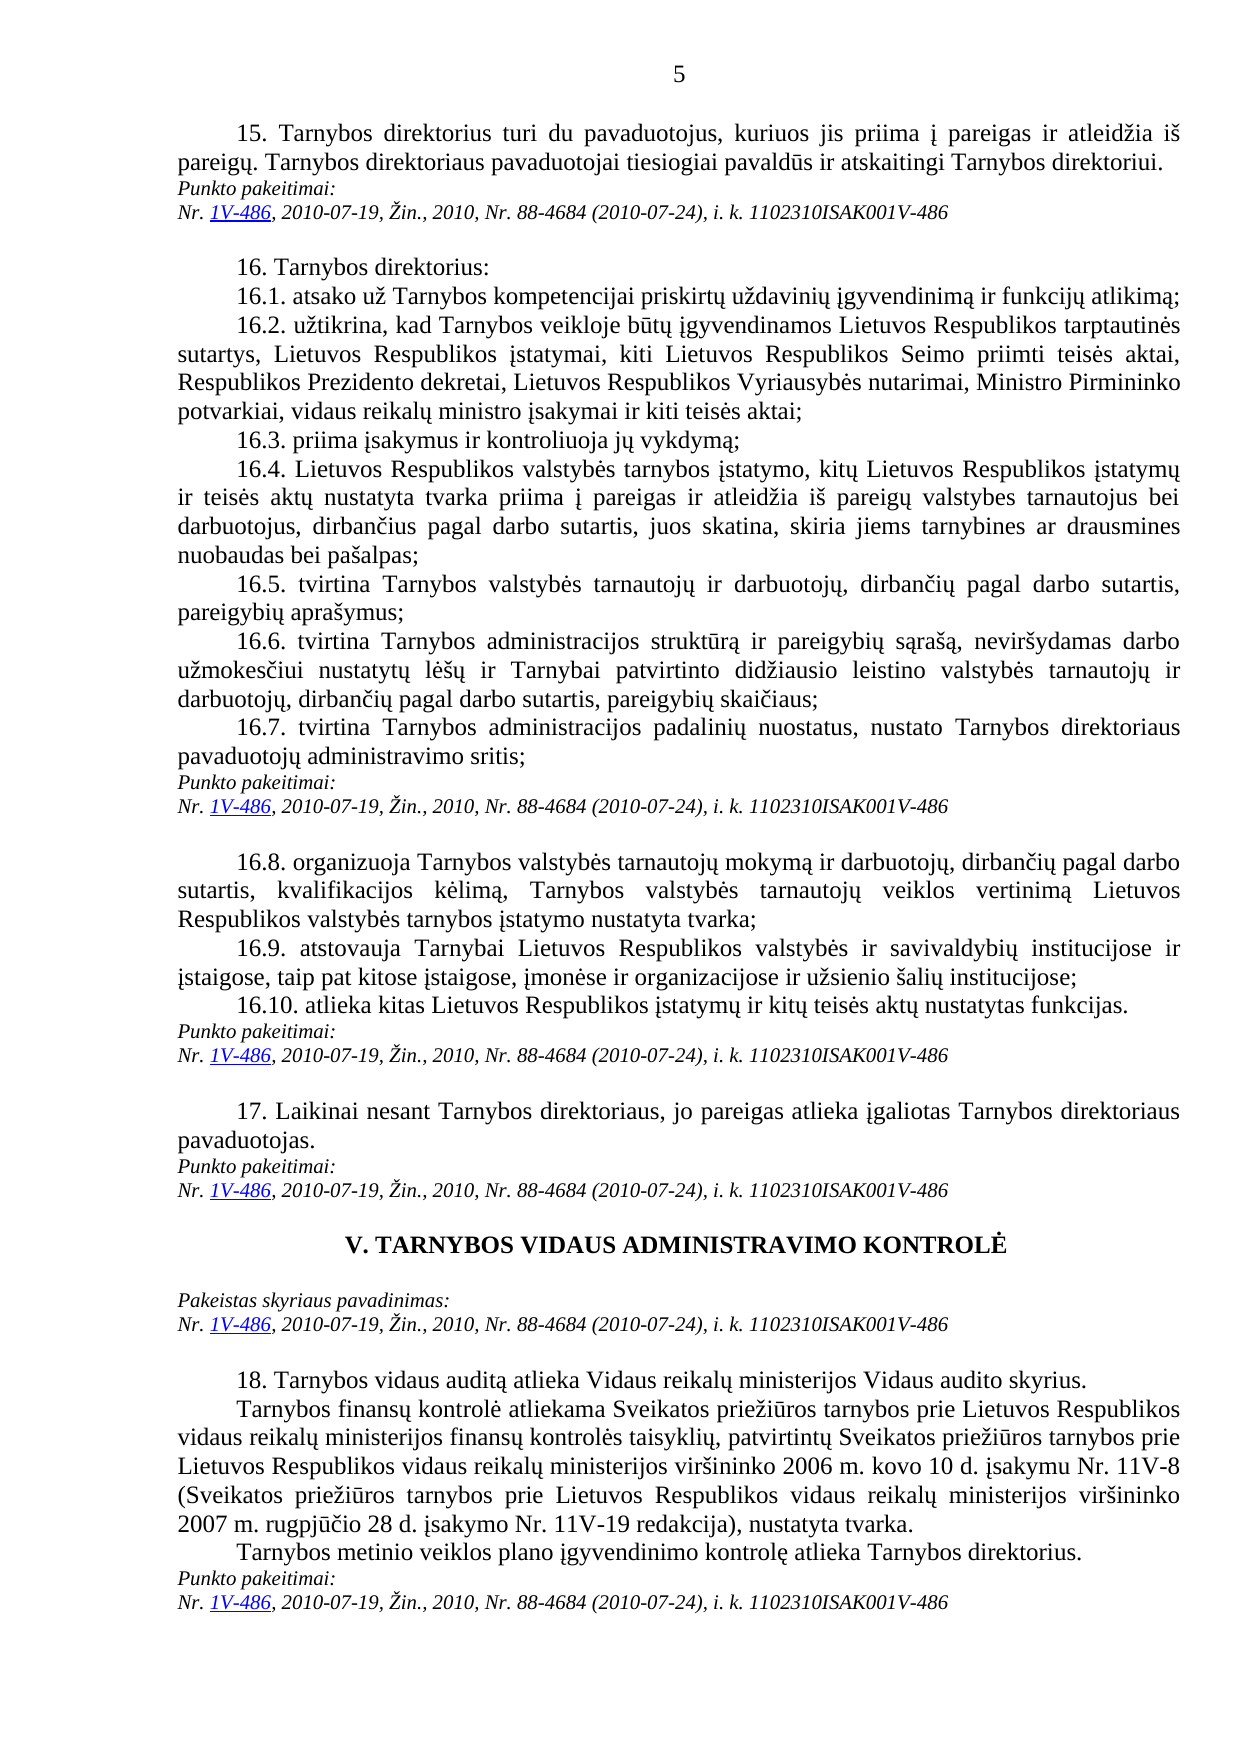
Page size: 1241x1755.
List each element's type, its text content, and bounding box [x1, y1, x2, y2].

text 15. Tarnybos direktorius turi du pavaduotojus, kuriuos jis priima į pareigas ir atleidžia iš pareigų. Tarnybos direktoriaus pavaduotojai tiesiogiai pavaldūs ir atskaitingi Tarnybos direktoriui. [177, 118, 1181, 176]
text 16.8. organizuoja Tarnybos valstybės tarnautojų mokymą ir darbuotojų, dirbančių pagal darbo sutartis, kvalifikacijos kėlimą, Tarnybos valstybės tarnautojų veiklos vertinimą Lietuvos Respublikos valstybės tarnybos įstatymo nustatyta tvarka; [177, 847, 1181, 933]
text Tarnybos finansų kontrolė atliekama Sveikatos priežiūros tarnybos prie Lietuvos Respublikos vidaus reikalų ministerijos finansų kontrolės taisyklių, patvirtintų Sveikatos priežiūros tarnybos prie Lietuvos Respublikos vidaus reikalų ministerijos viršininko 2006 m. kovo 10 d. įsakymu Nr. 11V-8 (Sveikatos priežiūros tarnybos prie Lietuvos Respublikos vidaus reikalų ministerijos viršininko 2007 m. rugpjūčio 28 d. įsakymo Nr. 11V-19 redakcija), nustatyta tvarka. [177, 1394, 1181, 1537]
text 16.5. tvirtina Tarnybos valstybės tarnautojų ir darbuotojų, dirbančių pagal darbo sutartis, pareigybių aprašymus; [177, 569, 1181, 626]
text 16.10. atlieka kitas Lietuvos Respublikos įstatymų ir kitų teisės aktų nustatytas funkcijas. [177, 991, 1181, 1019]
text Nr. 1V-486, 2010-07-19, Žin., 2010, Nr. 88-4684 (2010-07-24), i. k. 1102310ISAK001V-486 [177, 1590, 1181, 1614]
text 16.3. priima įsakymus ir kontroliuoja jų vykdymą; [177, 425, 1181, 454]
text Punkto pakeitimai: [177, 176, 1181, 200]
text 16.7. tvirtina Tarnybos administracijos padalinių nuostatus, nustato Tarnybos direktoriaus pavaduotojų administravimo sritis; [177, 712, 1181, 770]
text Nr. 1V-486, 2010-07-19, Žin., 2010, Nr. 88-4684 (2010-07-24), i. k. 1102310ISAK001V-486 [177, 200, 1181, 224]
text Punkto pakeitimai: [177, 1019, 1181, 1043]
text 16.1. atsako už Tarnybos kompetencijai priskirtų uždavinių įgyvendinimą ir funkcijų atlikimą; [177, 281, 1181, 310]
text Nr. 1V-486, 2010-07-19, Žin., 2010, Nr. 88-4684 (2010-07-24), i. k. 1102310ISAK001V-486 [177, 1178, 1181, 1202]
text Tarnybos metinio veiklos plano įgyvendinimo kontrolę atlieka Tarnybos direktorius. [177, 1537, 1181, 1566]
text Nr. 1V-486, 2010-07-19, Žin., 2010, Nr. 88-4684 (2010-07-24), i. k. 1102310ISAK001V-486 [177, 794, 1181, 818]
text 17. Laikinai nesant Tarnybos direktoriaus, jo pareigas atlieka įgaliotas Tarnybos direktoriaus pavaduotojas. [177, 1096, 1181, 1154]
text Nr. 1V-486, 2010-07-19, Žin., 2010, Nr. 88-4684 (2010-07-24), i. k. 1102310ISAK001V-486 [177, 1043, 1181, 1067]
text 16.6. tvirtina Tarnybos administracijos struktūrą ir pareigybių sąrašą, neviršydamas darbo užmokesčiui nustatytų lėšų ir Tarnybai patvirtinto didžiausio leistino valstybės tarnautojų ir darbuotojų, dirbančių pagal darbo sutartis, pareigybių skaičiaus; [177, 626, 1181, 712]
text 16.2. užtikrina, kad Tarnybos veikloje būtų įgyvendinamos Lietuvos Respublikos tarptautinės sutartys, Lietuvos Respublikos įstatymai, kiti Lietuvos Respublikos Seimo priimti teisės aktai, Respublikos Prezidento dekretai, Lietuvos Respublikos Vyriausybės nutarimai, Ministro Pirmininko potvarkiai, vidaus reikalų ministro įsakymai ir kiti teisės aktai; [177, 310, 1181, 425]
text 16.4. Lietuvos Respublikos valstybės tarnybos įstatymo, kitų Lietuvos Respublikos įstatymų ir teisės aktų nustatyta tvarka priima į pareigas ir atleidžia iš pareigų valstybes tarnautojus bei darbuotojus, dirbančius pagal darbo sutartis, juos skatina, skiria jiems tarnybines ar drausmines nuobaudas bei pašalpas; [177, 454, 1181, 569]
text Punkto pakeitimai: [177, 1154, 1181, 1178]
text Punkto pakeitimai: [177, 770, 1181, 794]
text 16. Tarnybos direktorius: [177, 252, 1181, 281]
text V. TARNYBOS VIDAUS ADMINISTRAVIMO KONTROLĖ [177, 1231, 1181, 1259]
text 16.9. atstovauja Tarnybai Lietuvos Respublikos valstybės ir savivaldybių institucijose ir įstaigose, taip pat kitose įstaigose, įmonėse ir organizacijose ir užsienio šalių institucijose; [177, 933, 1181, 991]
text Punkto pakeitimai: [177, 1566, 1181, 1590]
text 18. Tarnybos vidaus auditą atlieka Vidaus reikalų ministerijos Vidaus audito skyrius. [177, 1365, 1181, 1394]
text Nr. 1V-486, 2010-07-19, Žin., 2010, Nr. 88-4684 (2010-07-24), i. k. 1102310ISAK001V-486 [177, 1312, 1181, 1336]
text Pakeistas skyriaus pavadinimas: [177, 1288, 1181, 1312]
